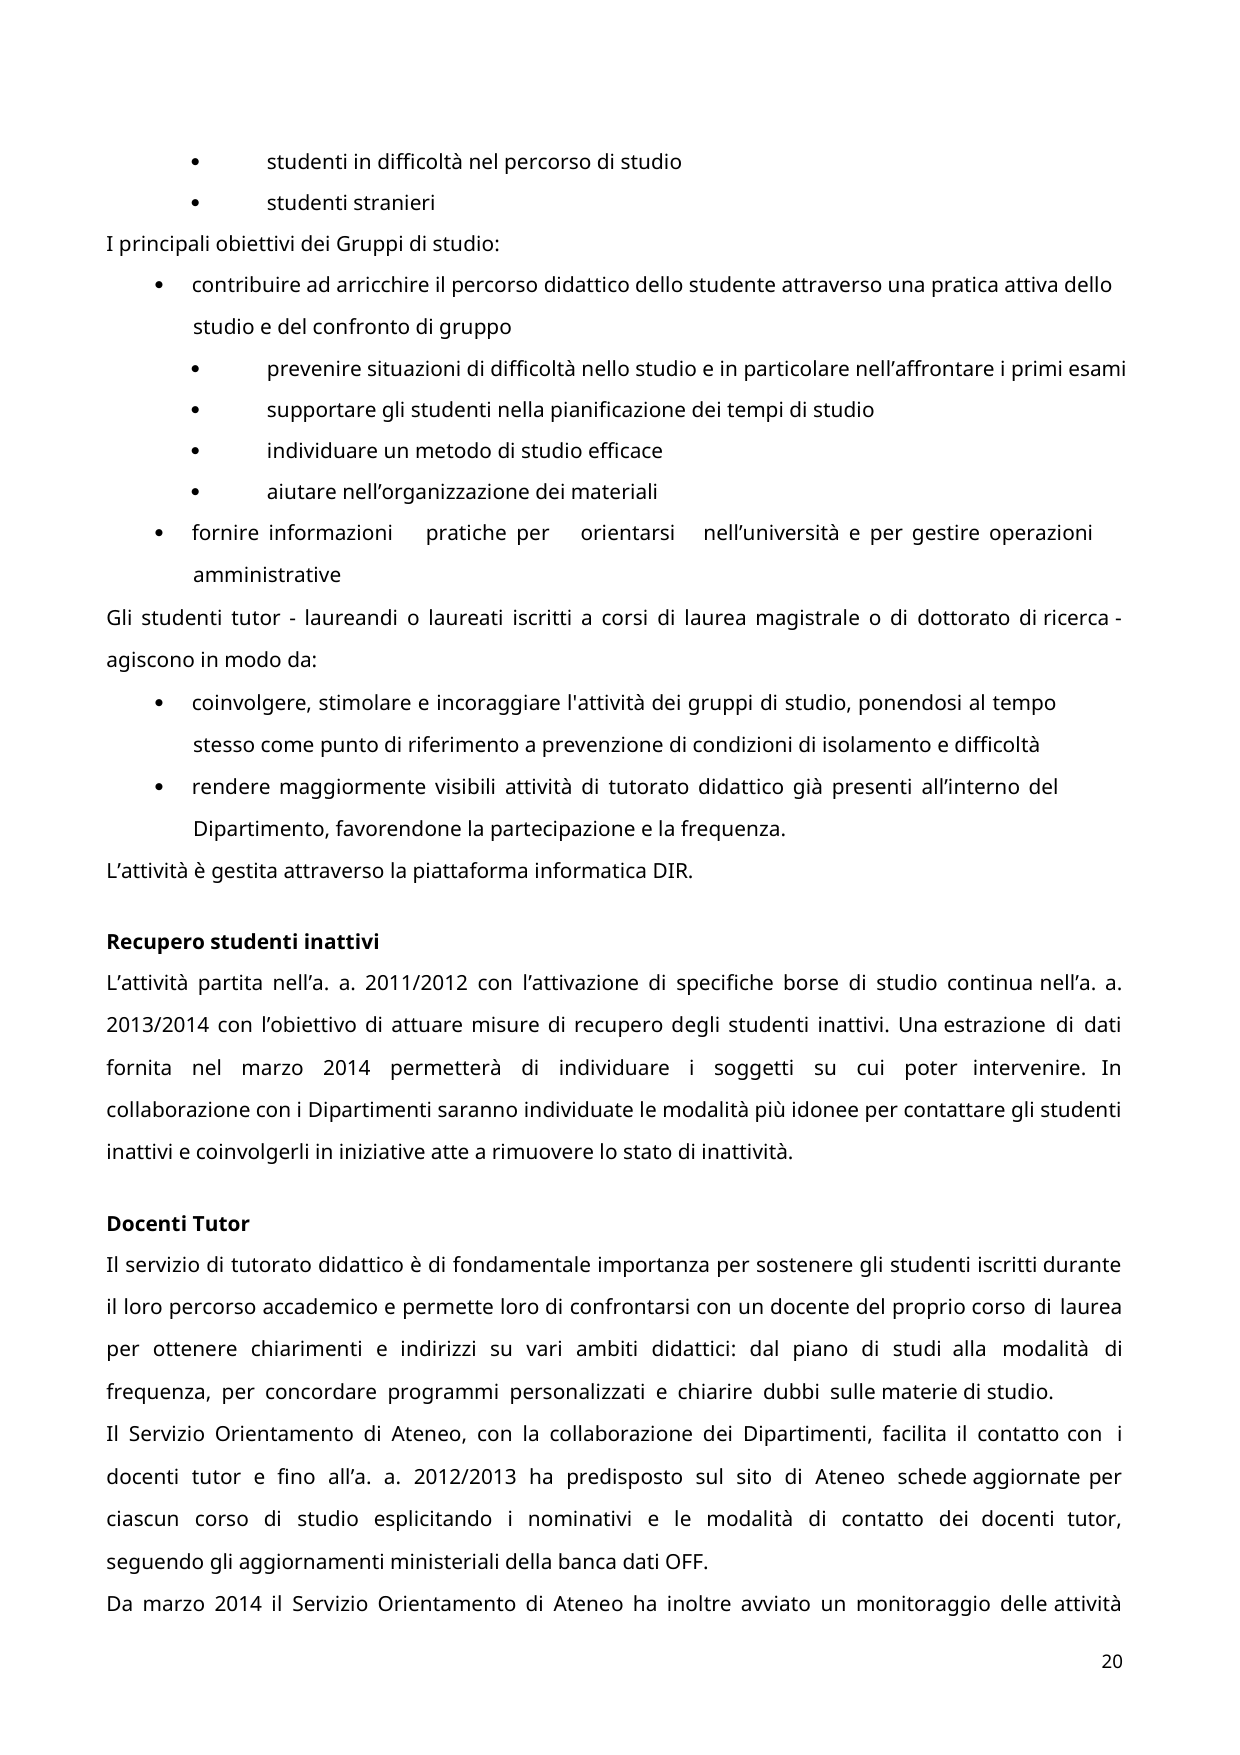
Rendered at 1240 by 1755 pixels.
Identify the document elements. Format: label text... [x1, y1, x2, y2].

list coinvolgere, stimolare e incoraggiare l'attività dei gruppi di studio, ponendosi al tempo stesso come punto di riferimento a prevenzione di condizioni di isolamento e difficoltà [155, 688, 1122, 758]
text L’attività è gestita attraverso la piattaforma informatica DIR. [106, 857, 755, 885]
text L’attività partita nell’a. a. 2011/2012 con l’attivazione di specifiche borse di studio continua nell’a. a. 2013/2014 con l’obiettivo di attuare misure di recupero degli studenti inattivi. Una estrazione di dati fornita nel marzo 2014 permetterà di individuare i soggetti su cui poter intervenire. In collaborazione con i Dipartimenti saranno individuate le modalità più idonee per contattare gli studenti inattivi e coinvolgerli in iniziative atte a rimuovere lo stato di inattività. [106, 968, 1122, 1166]
text I principali obiettivi dei Gruppi di studio: [106, 229, 542, 258]
text Il Servizio Orientamento di Ateneo, con la collaborazione dei Dipartimenti, facilita il contatto con i docenti tutor e fino all’a. a. 2012/2013 ha predisposto sul sito di Ateneo schede aggiornate per ciascun corso di studio esplicitando i nominativi e le modalità di contatto dei docenti tutor, seguendo gli aggiornamenti ministeriali della banca dati OFF. [106, 1419, 1122, 1575]
subtitle Docenti Tutor [106, 1209, 277, 1237]
list prevenire situazioni di difficoltà nello studio e in particolare nell’affrontare i primi esami [192, 354, 1133, 383]
list individuare un metodo di studio efficace [192, 436, 1133, 465]
list supportare gli studenti nella pianificazione dei tempi di studio [192, 396, 1133, 424]
subtitle Recupero studenti inattivi [106, 927, 422, 955]
text Il servizio di tutorato didattico è di fondamentale importanza per sostenere gli studenti iscritti durante il loro percorso accademico e permette loro di confrontarsi con un docente del proprio corso di laurea per ottenere chiarimenti e indirizzi su vari ambiti didattici: dal piano di studi alla modalità di frequenza, per concordare programmi personalizzati e chiarire dubbi sulle materie di studio. [106, 1250, 1122, 1405]
text Da marzo 2014 il Servizio Orientamento di Ateneo ha inoltre avviato un monitoraggio delle attività [106, 1589, 1122, 1618]
list contribuire ad arricchire il percorso didattico dello studente attraverso una pratica attiva dello studio e del confronto di gruppo [155, 271, 1122, 341]
list studenti in difficoltà nel percorso di studio [192, 147, 1133, 176]
list studenti stranieri [192, 188, 1133, 217]
list aiutare nell’organizzazione dei materiali [192, 477, 1133, 506]
list rendere maggiormente visibili attività di tutorato didattico già presenti all’interno del Dipartimento, favorendone la partecipazione e la frequenza. [155, 772, 1122, 843]
list fornire informazioni pratiche per orientarsi nell’università e per gestire operazioni amministrative [155, 518, 1122, 589]
text Gli studenti tutor - laureandi o laureati iscritti a corsi di laurea magistrale o di dottorato di ricerca - agiscono in modo da: [106, 603, 1122, 674]
